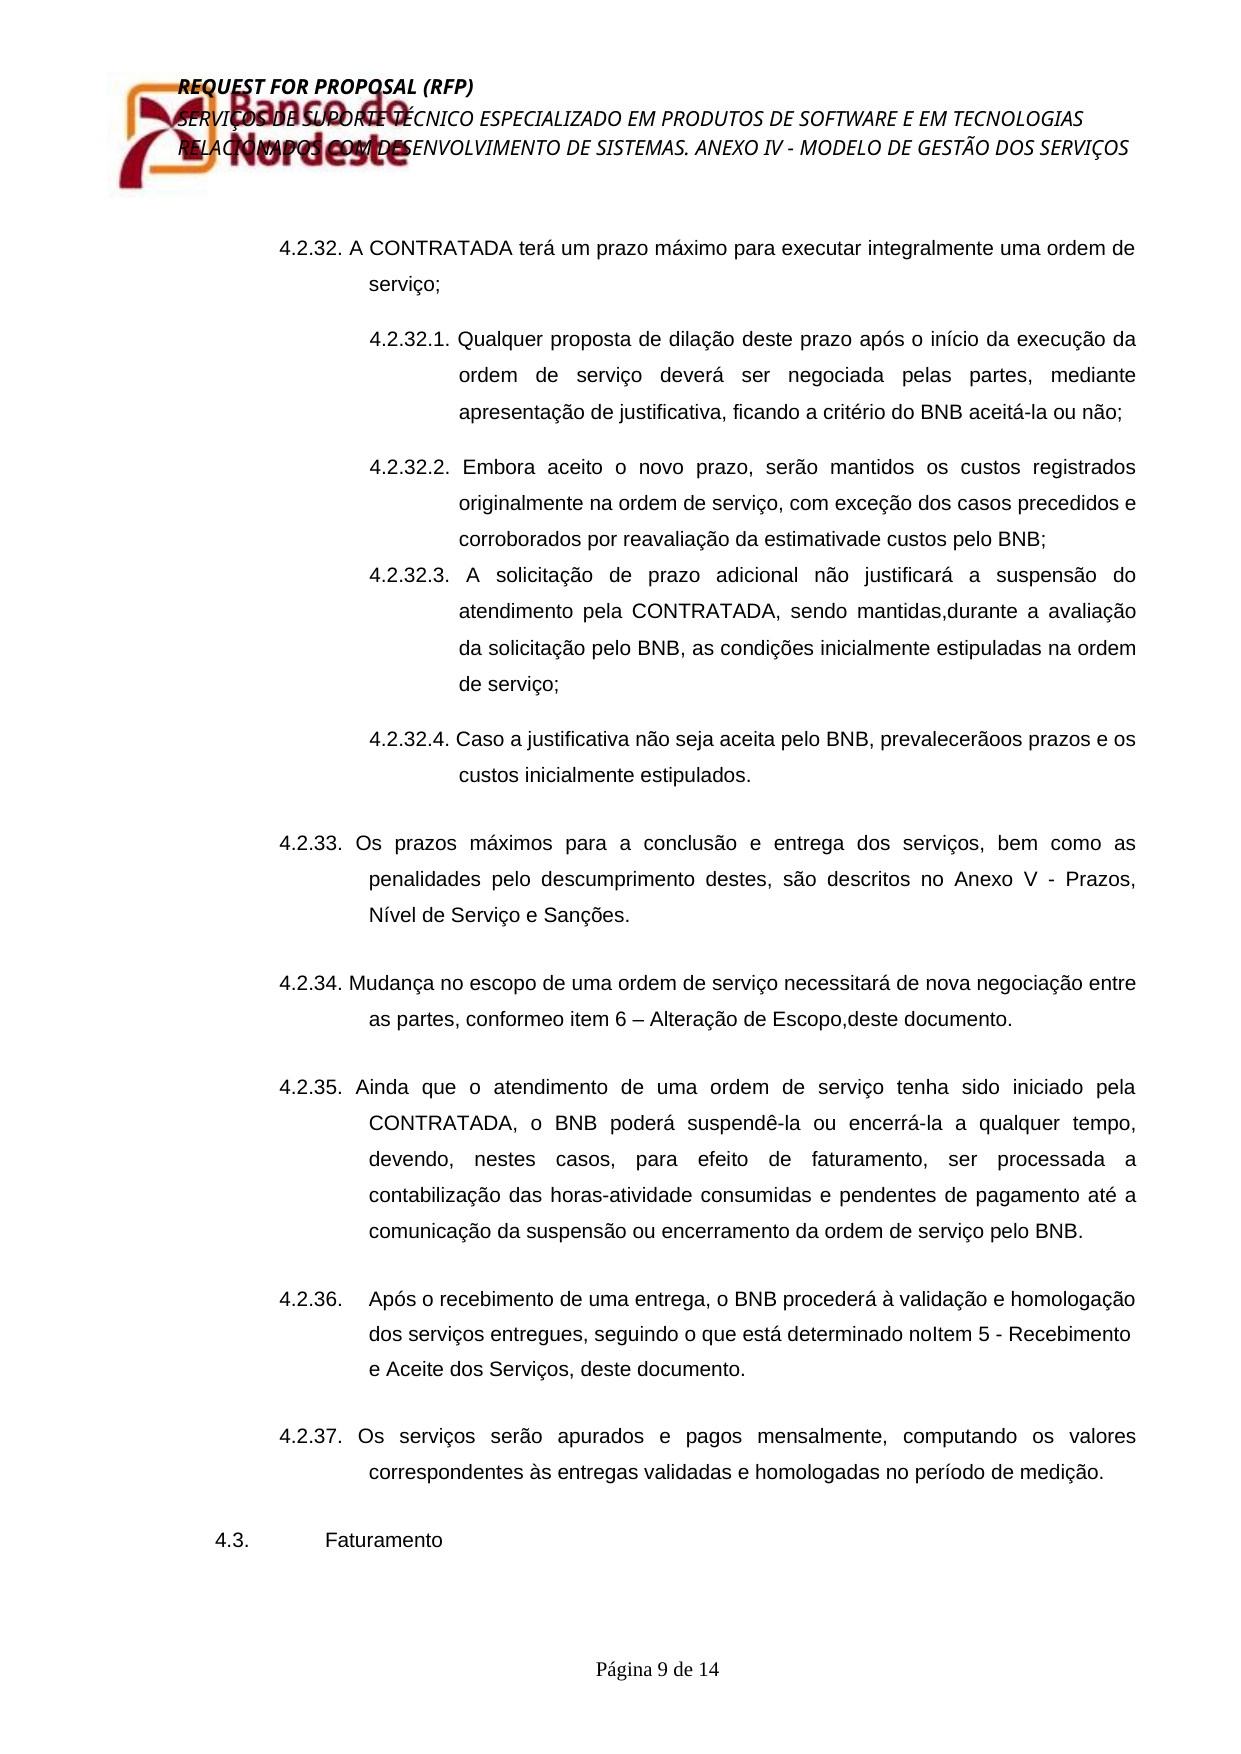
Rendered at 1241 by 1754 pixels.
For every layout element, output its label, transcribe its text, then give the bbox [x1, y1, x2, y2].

text 4.3. Faturamento [215, 1527, 1137, 1551]
text 4.2.32.1. Qualquer proposta de dilação deste prazo após o início da execução da ordem de serviço deverá ser negociada pelas partes, mediante apresentação de justificativa, ficando a critério do BNB aceitá-la ou não; [369, 327, 1137, 423]
text 4.2.33. Os prazos máximos para a conclusão e entrega dos serviços, bem como as penalidades pelo descumprimento destes, são descritos no Anexo V - Prazos, Nível de Serviço e Sanções. [279, 831, 1137, 927]
text 4.2.35. Ainda que o atendimento de uma ordem de serviço tenha sido iniciado pela CONTRATADA, o BNB poderá suspendê-la ou encerrá-la a qualquer tempo, devendo, nestes casos, para efeito de faturamento, ser processada a contabilização das horas-atividade consumidas e pendentes de pagamento até a comunicação da suspensão ou encerramento da ordem de serviço pelo BNB. [279, 1075, 1137, 1243]
picture [107, 72, 420, 201]
text 4.2.37. Os serviços serão apurados e pagos mensalmente, computando os valores correspondentes às entregas validadas e homologadas no período de medição. [279, 1423, 1137, 1483]
picture [415, 113, 420, 125]
text 4.2.36. Após o recebimento de uma entrega, o BNB procederá à validação e homologação dos serviços entregues, seguindo o que está determinado noItem 5 - Recebimento e Aceite dos Serviços, deste documento. [279, 1287, 1137, 1381]
text 4.2.32.2. Embora aceito o novo prazo, serão mantidos os custos registrados originalmente na ordem de serviço, com exceção dos casos precedidos e corroborados por reavaliação da estimativade custos pelo BNB; [369, 455, 1137, 551]
text 4.2.32.4. Caso a justificativa não seja aceita pelo BNB, prevalecerãoos prazos e os custos inicialmente estipulados. [369, 727, 1137, 787]
text 4.2.34. Mudança no escopo de uma ordem de serviço necessitará de nova negociação entre as partes, conformeo item 6 – Alteração de Escopo,deste documento. [279, 971, 1137, 1031]
text 4.2.32. A CONTRATADA terá um prazo máximo para executar integralmente uma ordem de serviço; [279, 236, 1137, 296]
text 4.2.32.3. A solicitação de prazo adicional não justificará a suspensão do atendimento pela CONTRATADA, sendo mantidas,durante a avaliação da solicitação pelo BNB, as condições inicialmente estipuladas na ordem de serviço; [369, 563, 1137, 696]
